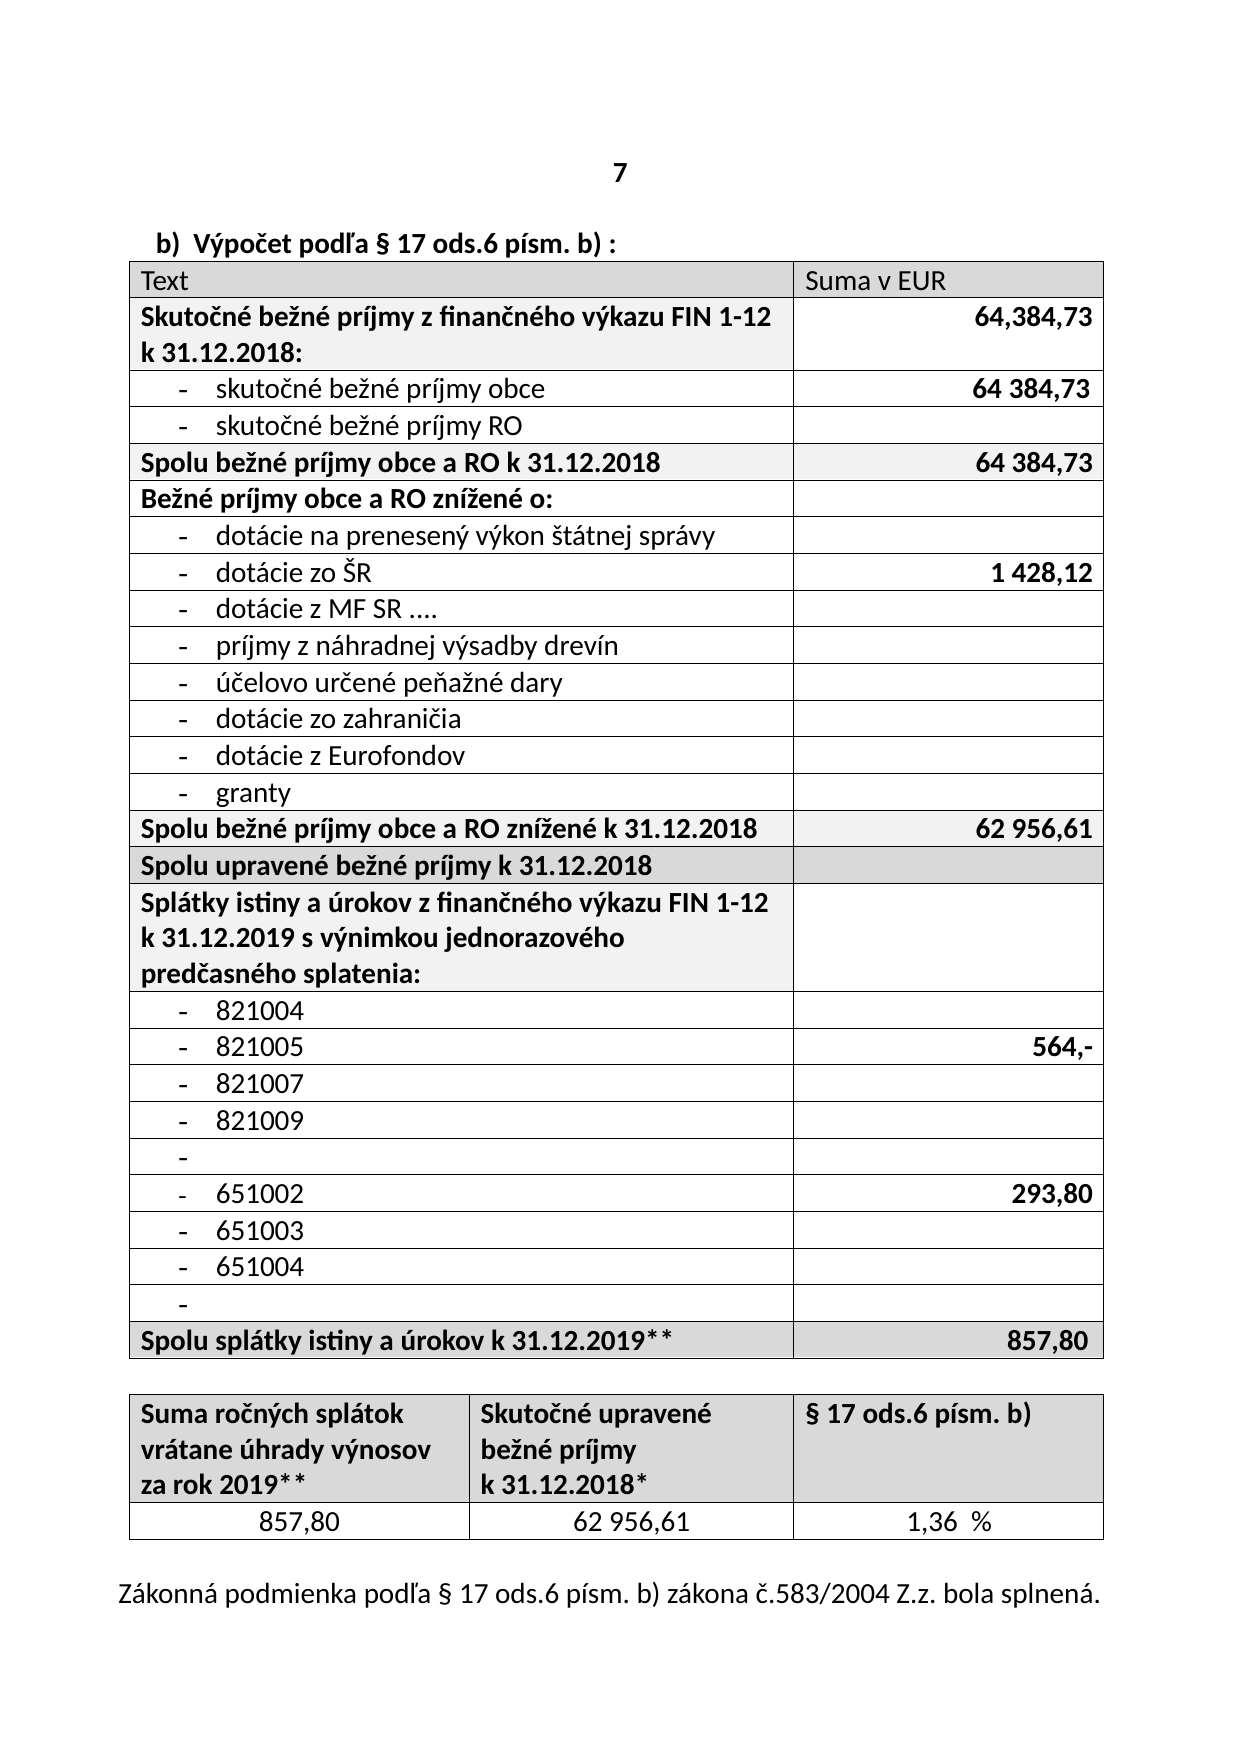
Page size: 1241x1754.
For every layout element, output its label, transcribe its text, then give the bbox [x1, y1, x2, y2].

table_cell [794, 1212, 1103, 1247]
table_cell [794, 627, 1103, 663]
table_cell skutočné bežné príjmy obce [130, 371, 793, 406]
table_cell 821007 [130, 1065, 793, 1101]
table_cell 821004 [130, 992, 793, 1027]
text Zákonná podmienka podľa § 17 ods.6 písm. b) zákona č.583/2004 Z.z. bola splnená. [118, 1575, 1122, 1611]
table_cell [794, 591, 1103, 626]
list Výpočet podľa § 17 ods.6 písm. b) : [156, 225, 1122, 261]
table_cell [794, 407, 1103, 443]
table_cell [794, 1139, 1103, 1174]
table_cell [794, 664, 1103, 699]
table_cell dotácie z MF SR .... [130, 591, 793, 626]
table_cell 651002 [130, 1175, 793, 1211]
text 7 [118, 154, 1122, 189]
table_cell [794, 737, 1103, 773]
table_cell 64 384,73 [794, 444, 1103, 479]
table_cell 857,80 [130, 1503, 469, 1539]
table_cell Bežné príjmy obce a RO znížené o: [130, 481, 793, 516]
table_cell 821009 [130, 1102, 793, 1137]
table_cell 1 428,12 [794, 554, 1103, 589]
table_cell granty [130, 774, 793, 809]
table_cell 62 956,61 [794, 811, 1103, 846]
table_cell [130, 1139, 793, 1174]
table_cell [794, 847, 1103, 883]
table_cell Splátky istiny a úrokov z finančného výkazu FIN 1-12 k 31.12.2019 s výnimkou jednorazového predčasného splatenia: [130, 884, 793, 991]
table_cell 1,36 % [794, 1503, 1103, 1539]
table_cell [794, 481, 1103, 516]
table_cell Skutočné bežné príjmy z finančného výkazu FIN 1-12 k 31.12.2018: [130, 298, 793, 369]
table_cell [794, 1285, 1103, 1321]
table_cell 62 956,61 [470, 1503, 793, 1539]
table_cell [794, 884, 1103, 991]
table_cell Spolu bežné príjmy obce a RO k 31.12.2018 [130, 444, 793, 479]
table_cell skutočné bežné príjmy RO [130, 407, 793, 443]
table_cell [794, 701, 1103, 736]
table_cell 64,384,73 [794, 298, 1103, 369]
table_cell [794, 517, 1103, 553]
table_header Suma ročných splátok vrátane úhrady výnosov za rok 2019** [130, 1395, 469, 1502]
table_cell [794, 1065, 1103, 1101]
table_cell [794, 1249, 1103, 1284]
table_header Text [130, 262, 793, 297]
table_cell účelovo určené peňažné dary [130, 664, 793, 699]
table_cell dotácie na prenesený výkon štátnej správy [130, 517, 793, 553]
table_cell 651004 [130, 1249, 793, 1284]
table_cell 293,80 [794, 1175, 1103, 1211]
table_cell 651003 [130, 1212, 793, 1247]
table_cell Spolu bežné príjmy obce a RO znížené k 31.12.2018 [130, 811, 793, 846]
table_cell 857,80 [794, 1322, 1103, 1357]
table_cell dotácie zo ŠR [130, 554, 793, 589]
table_cell dotácie zo zahraničia [130, 701, 793, 736]
table_cell [794, 774, 1103, 809]
table_cell [794, 992, 1103, 1027]
table_cell príjmy z náhradnej výsadby drevín [130, 627, 793, 663]
table_header § 17 ods.6 písm. b) [794, 1395, 1103, 1502]
table_cell 821005 [130, 1029, 793, 1064]
table_cell 64 384,73 [794, 371, 1103, 406]
table_cell dotácie z Eurofondov [130, 737, 793, 773]
table_cell Spolu splátky istiny a úrokov k 31.12.2019** [130, 1322, 793, 1357]
table_cell 564,- [794, 1029, 1103, 1064]
table_header Suma v EUR [794, 262, 1103, 297]
table_cell [794, 1102, 1103, 1137]
table_cell [130, 1285, 793, 1321]
table_cell Spolu upravené bežné príjmy k 31.12.2018 [130, 847, 793, 883]
table_header Skutočné upravené bežné príjmy k 31.12.2018* [470, 1395, 793, 1502]
